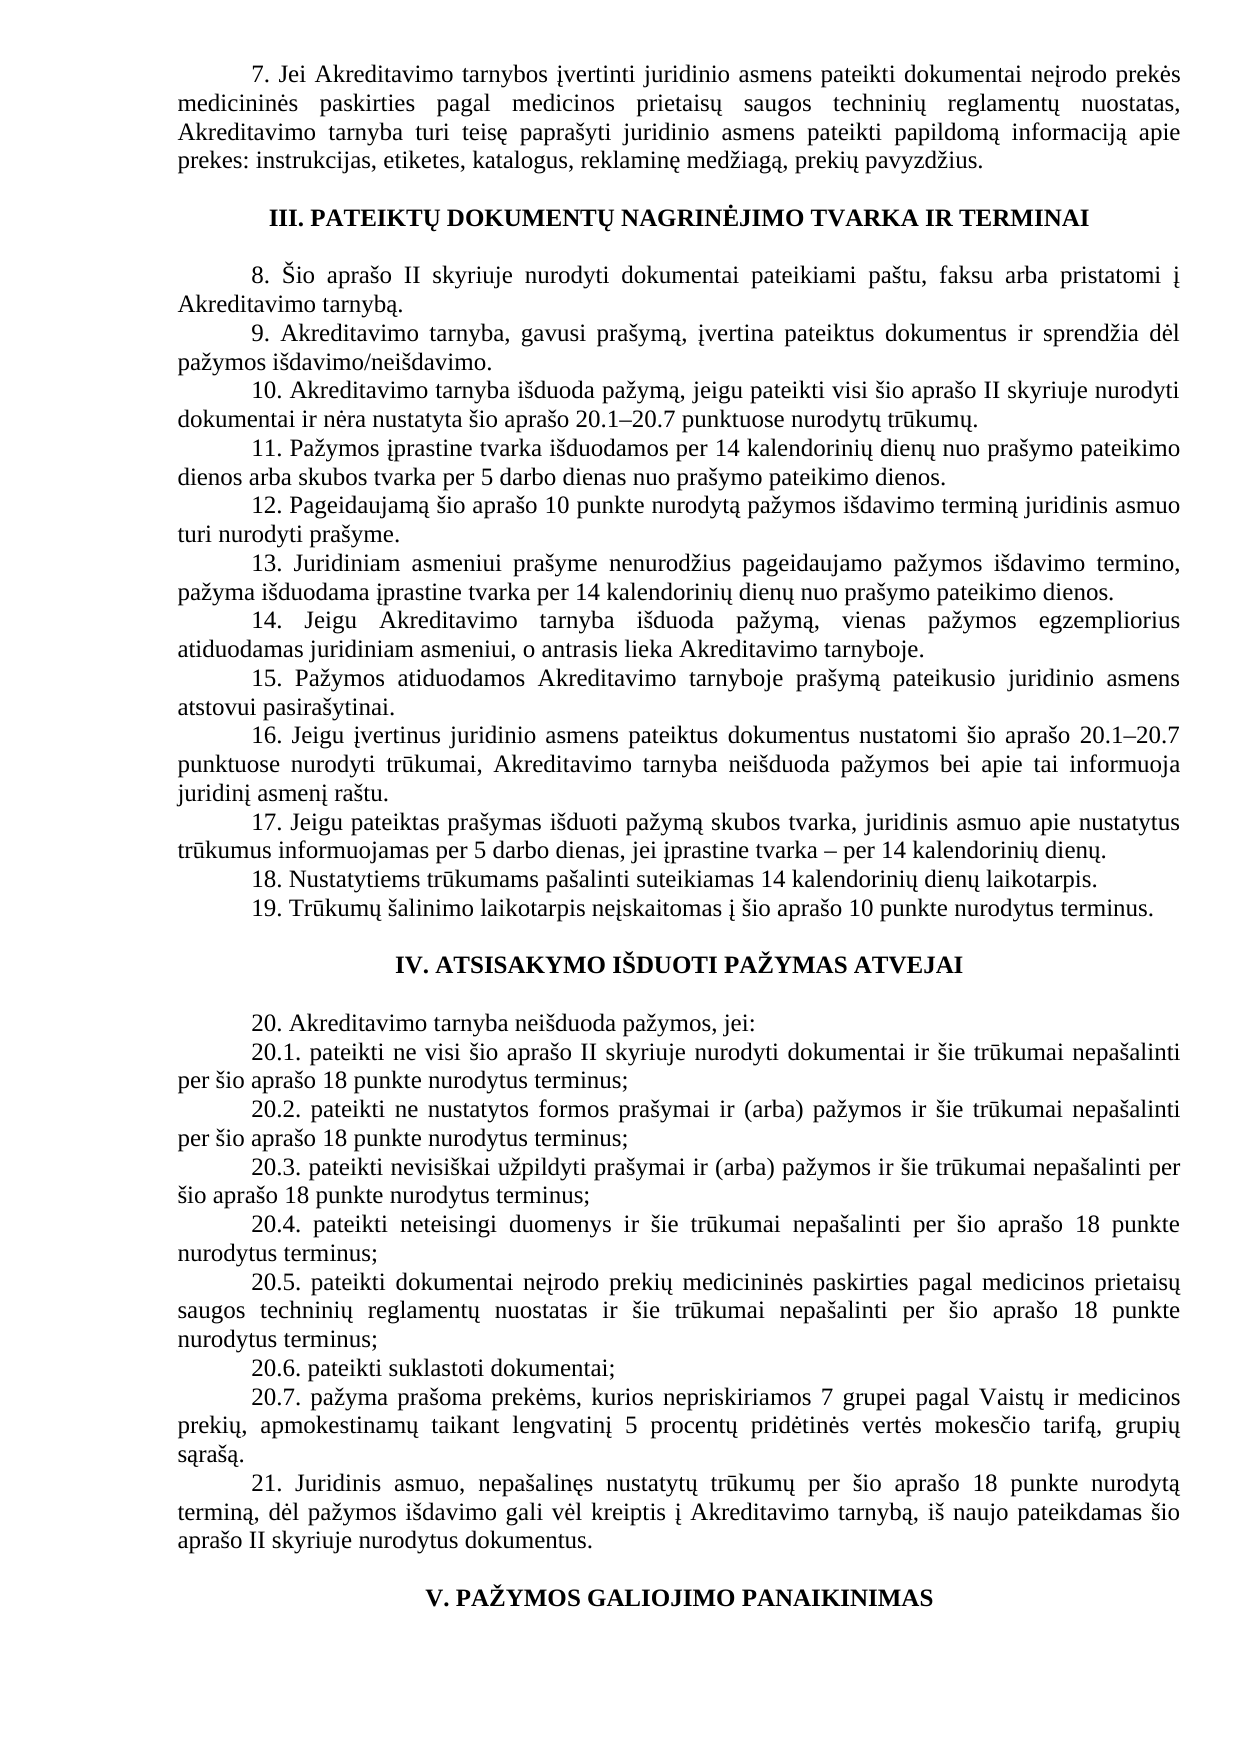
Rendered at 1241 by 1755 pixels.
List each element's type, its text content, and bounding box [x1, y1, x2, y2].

text 18. Nustatytiems trūkumams pašalinti suteikiamas 14 kalendorinių dienų laikotarpis. [177, 864, 1181, 893]
text 20.4. pateikti neteisingi duomenys ir šie trūkumai nepašalinti per šio aprašo 18 punkte nurodytus terminus; [177, 1209, 1181, 1267]
text 11. Pažymos įprastine tvarka išduodamos per 14 kalendorinių dienų nuo prašymo pateikimo dienos arba skubos tvarka per 5 darbo dienas nuo prašymo pateikimo dienos. [177, 433, 1181, 490]
text 10. Akreditavimo tarnyba išduoda pažymą, jeigu pateikti visi šio aprašo II skyriuje nurodyti dokumentai ir nėra nustatyta šio aprašo 20.1–20.7 punktuose nurodytų trūkumų. [177, 375, 1181, 433]
text 19. Trūkumų šalinimo laikotarpis neįskaitomas į šio aprašo 10 punkte nurodytus terminus. [177, 893, 1181, 922]
text 20.3. pateikti nevisiškai užpildyti prašymai ir (arba) pažymos ir šie trūkumai nepašalinti per šio aprašo 18 punkte nurodytus terminus; [177, 1152, 1181, 1209]
text 16. Jeigu įvertinus juridinio asmens pateiktus dokumentus nustatomi šio aprašo 20.1–20.7 punktuose nurodyti trūkumai, Akreditavimo tarnyba neišduoda pažymos bei apie tai informuoja juridinį asmenį raštu. [177, 720, 1181, 807]
text V. PAŽYMOS GALIOJIMO PANAIKINIMAS [177, 1583, 1181, 1612]
text 20.7. pažyma prašoma prekėms, kurios nepriskiriamos 7 grupei pagal Vaistų ir medicinos prekių, apmokestinamų taikant lengvatinį 5 procentų pridėtinės vertės mokesčio tarifą, grupių sąrašą. [177, 1382, 1181, 1468]
text 20. Akreditavimo tarnyba neišduoda pažymos, jei: [177, 1008, 1181, 1037]
text 7. Jei Akreditavimo tarnybos įvertinti juridinio asmens pateikti dokumentai neįrodo prekės medicininės paskirties pagal medicinos prietaisų saugos techninių reglamentų nuostatas, Akreditavimo tarnyba turi teisę paprašyti juridinio asmens pateikti papildomą informaciją apie prekes: instrukcijas, etiketes, katalogus, reklaminę medžiagą, prekių pavyzdžius. [177, 59, 1181, 174]
text 14. Jeigu Akreditavimo tarnyba išduoda pažymą, vienas pažymos egzempliorius atiduodamas juridiniam asmeniui, o antrasis lieka Akreditavimo tarnyboje. [177, 605, 1181, 663]
text III. PATEIKTŲ DOKUMENTŲ NAGRINĖJIMO TVARKA IR TERMINAI [177, 203, 1181, 232]
text 20.6. pateikti suklastoti dokumentai; [177, 1353, 1181, 1382]
text 21. Juridinis asmuo, nepašalinęs nustatytų trūkumų per šio aprašo 18 punkte nurodytą terminą, dėl pažymos išdavimo gali vėl kreiptis į Akreditavimo tarnybą, iš naujo pateikdamas šio aprašo II skyriuje nurodytus dokumentus. [177, 1468, 1181, 1554]
text 20.2. pateikti ne nustatytos formos prašymai ir (arba) pažymos ir šie trūkumai nepašalinti per šio aprašo 18 punkte nurodytus terminus; [177, 1094, 1181, 1152]
text 13. Juridiniam asmeniui prašyme nenurodžius pageidaujamo pažymos išdavimo termino, pažyma išduodama įprastine tvarka per 14 kalendorinių dienų nuo prašymo pateikimo dienos. [177, 548, 1181, 605]
text 20.5. pateikti dokumentai neįrodo prekių medicininės paskirties pagal medicinos prietaisų saugos techninių reglamentų nuostatas ir šie trūkumai nepašalinti per šio aprašo 18 punkte nurodytus terminus; [177, 1267, 1181, 1353]
text 20.1. pateikti ne visi šio aprašo II skyriuje nurodyti dokumentai ir šie trūkumai nepašalinti per šio aprašo 18 punkte nurodytus terminus; [177, 1037, 1181, 1094]
text 12. Pageidaujamą šio aprašo 10 punkte nurodytą pažymos išdavimo terminą juridinis asmuo turi nurodyti prašyme. [177, 490, 1181, 548]
text IV. ATSISAKYMO IŠDUOTI PAŽYMAS ATVEJAI [177, 950, 1181, 979]
text 8. Šio aprašo II skyriuje nurodyti dokumentai pateikiami paštu, faksu arba pristatomi į Akreditavimo tarnybą. [177, 260, 1181, 318]
text 9. Akreditavimo tarnyba, gavusi prašymą, įvertina pateiktus dokumentus ir sprendžia dėl pažymos išdavimo/neišdavimo. [177, 318, 1181, 375]
text 15. Pažymos atiduodamos Akreditavimo tarnyboje prašymą pateikusio juridinio asmens atstovui pasirašytinai. [177, 663, 1181, 720]
text 17. Jeigu pateiktas prašymas išduoti pažymą skubos tvarka, juridinis asmuo apie nustatytus trūkumus informuojamas per 5 darbo dienas, jei įprastine tvarka – per 14 kalendorinių dienų. [177, 807, 1181, 864]
